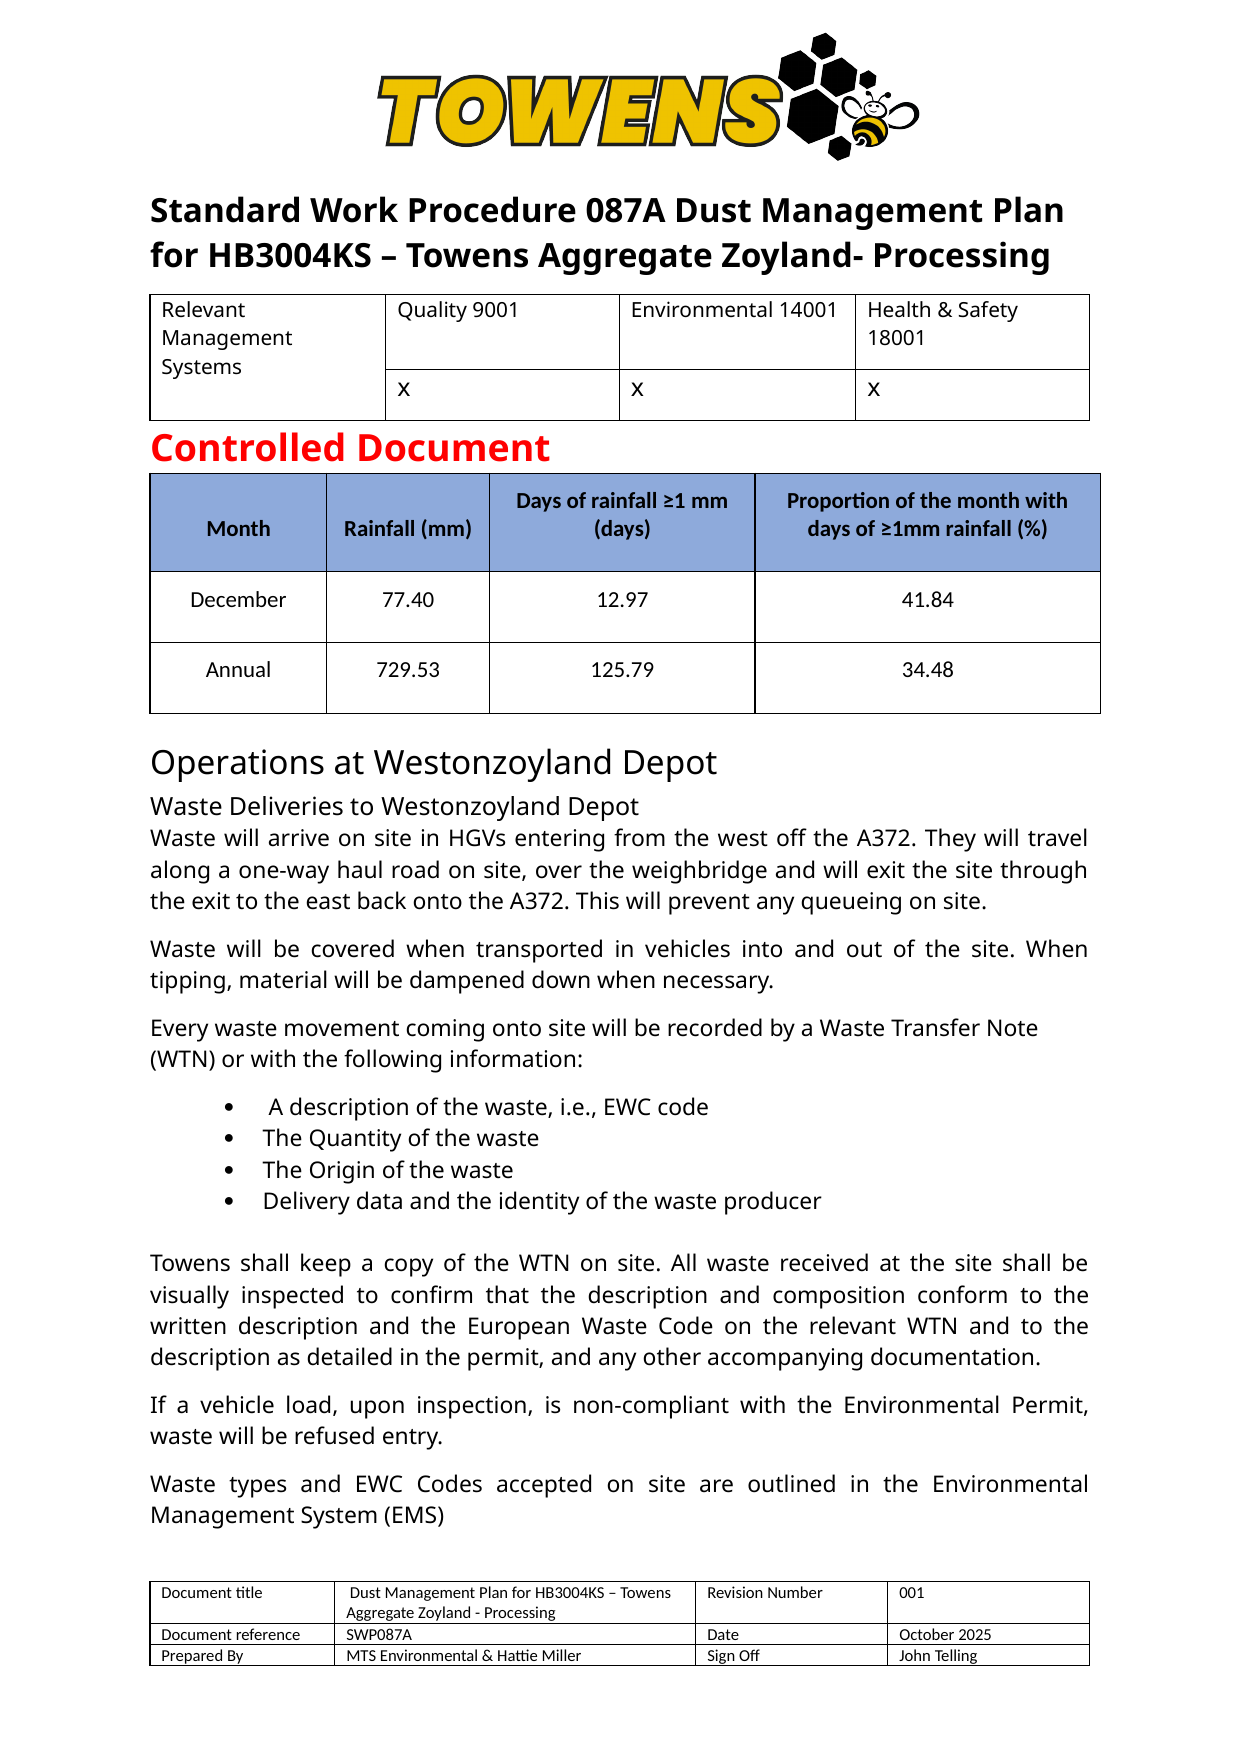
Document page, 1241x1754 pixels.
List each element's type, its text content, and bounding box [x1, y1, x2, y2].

subtitle Waste Deliveries to Westonzoyland Depot [150, 788, 1090, 822]
table_cell 77.40 [327, 572, 489, 642]
text Waste will arrive on site in HGVs entering from the west off the A372. They will travel along a one-way haul road on site, over the weighbridge and will exit the site through the exit to the east back onto the A372. This will prevent any queueing on site. [150, 822, 1090, 916]
table_cell 729.53 [327, 643, 489, 713]
text Every waste movement coming onto site will be recorded by a Waste Transfer Note (WTN) or with the following information: [150, 1012, 1090, 1074]
subtitle Operations at Westonzoyland Depot [150, 739, 1090, 784]
list A description of the waste, i.e., EWC code [225, 1091, 1090, 1122]
table_header Month [151, 474, 326, 571]
table_header Proportion of the month with days of ≥1mm rainfall (%) [756, 474, 1100, 571]
table_cell 41.84 [756, 572, 1100, 642]
table_cell December [151, 572, 326, 642]
table_cell 125.79 [490, 643, 754, 713]
text Waste types and EWC Codes accepted on site are outlined in the Environmental Management System (EMS) [150, 1468, 1090, 1531]
table_cell 34.48 [756, 643, 1100, 713]
table_cell Annual [151, 643, 326, 713]
table_header Rainfall (mm) [327, 474, 489, 571]
list Delivery data and the identity of the waste producer [225, 1185, 1090, 1216]
text If a vehicle load, upon inspection, is non-compliant with the Environmental Permit, waste will be refused entry. [150, 1389, 1090, 1452]
table_header Days of rainfall ≥1 mm (days) [490, 474, 754, 571]
text Towens shall keep a copy of the WTN on site. All waste received at the site shall be visually inspected to confirm that the description and composition conform to the written description and the European Waste Code on the relevant WTN and to the description as detailed in the permit, and any other accompanying documentation. [150, 1247, 1090, 1372]
table_cell 12.97 [490, 572, 754, 642]
text Waste will be covered when transported in vehicles into and out of the site. When tipping, material will be dampened down when necessary. [150, 933, 1090, 995]
list The Quantity of the waste [225, 1122, 1090, 1154]
list The Origin of the waste [225, 1154, 1090, 1185]
